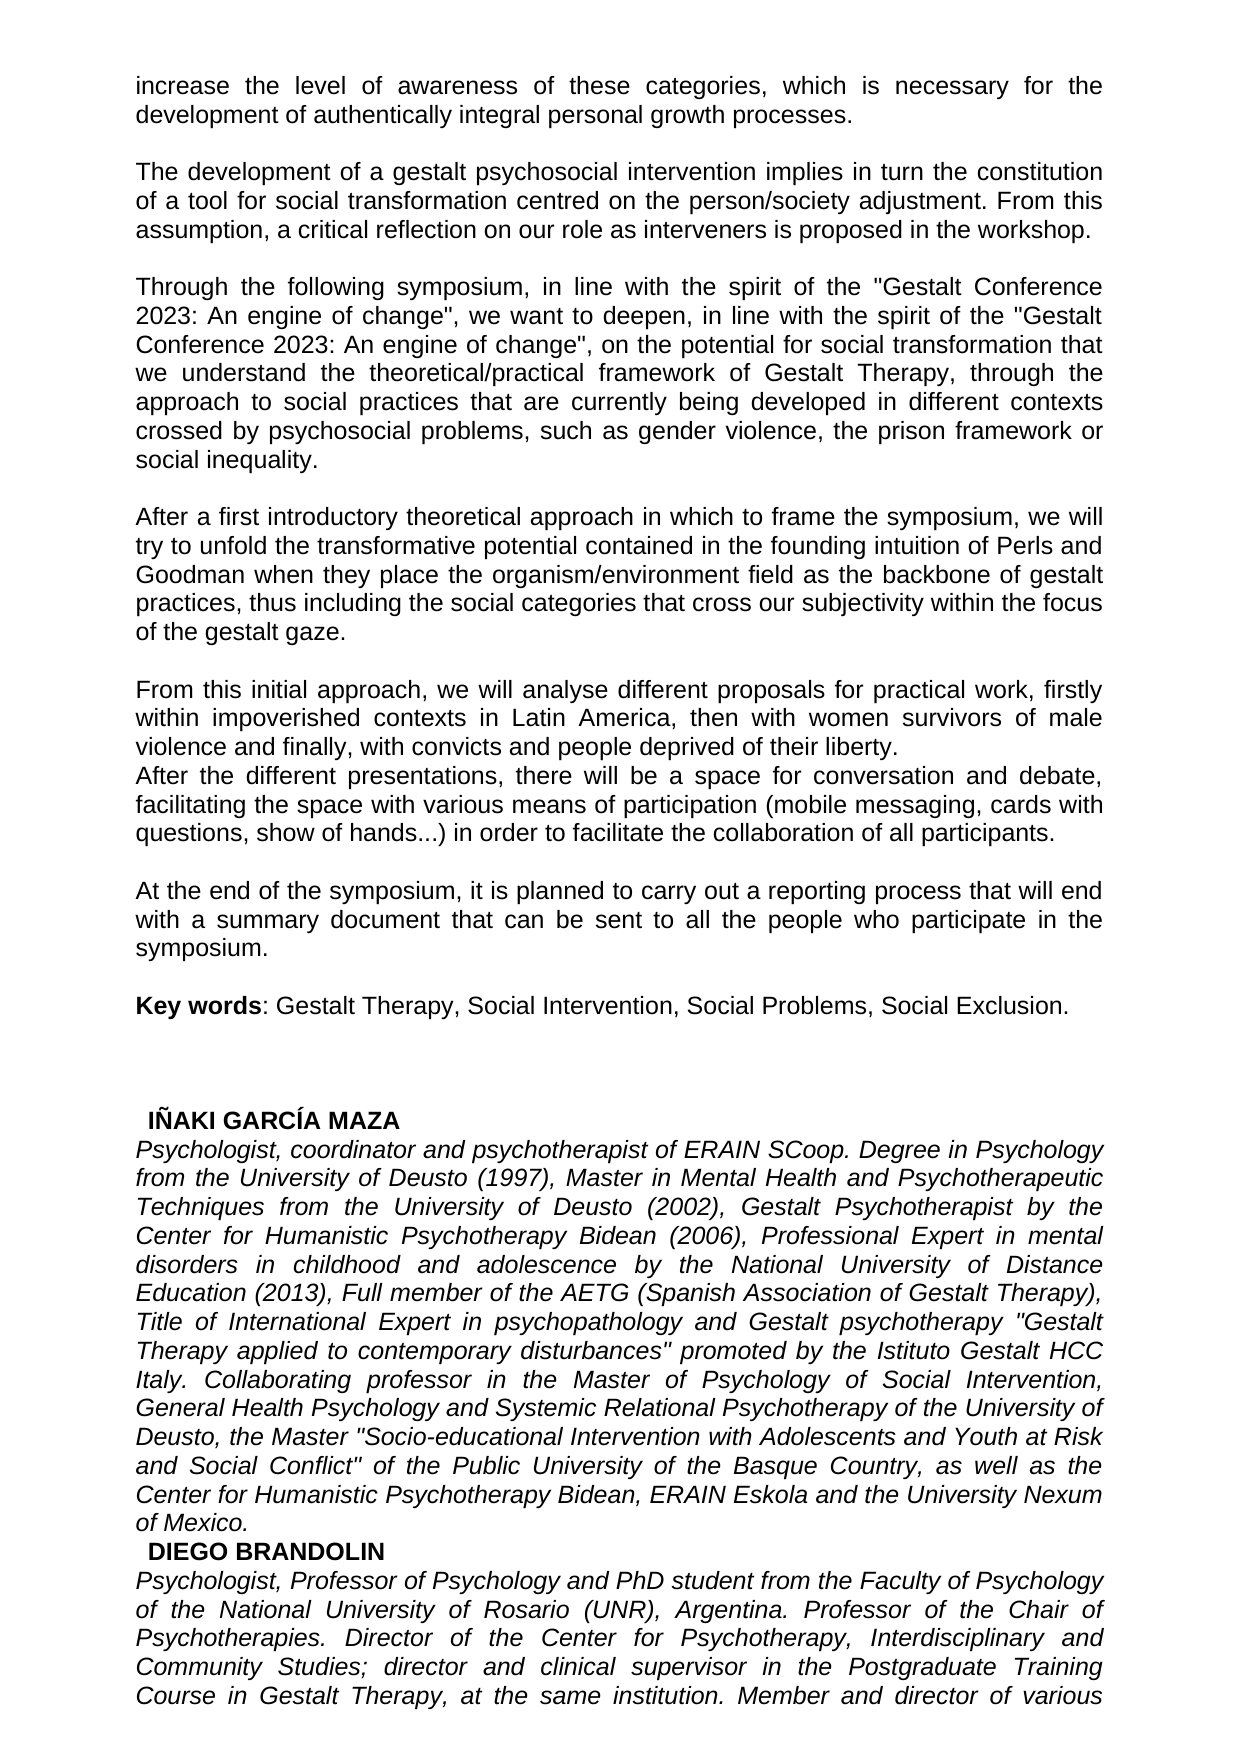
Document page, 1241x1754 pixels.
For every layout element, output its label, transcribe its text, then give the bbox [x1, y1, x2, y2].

text IÑAKI GARCÍA MAZA [148, 1106, 1105, 1134]
text Key words: Gestalt Therapy, Social Intervention, Social Problems, Social Exclusion. [135, 991, 1105, 1019]
text Psychologist, Professor of Psychology and PhD student from the Faculty of Psychology of the National University of Rosario (UNR), Argentina. Professor of the Chair of Psychotherapies. Director of the Center for Psychotherapy, Interdisciplinary and Community Studies; director and clinical supervisor in the Postgraduate Training Course in Gestalt Therapy, at the same institution. Member and director of various [135, 1566, 1105, 1709]
text Psychologist, coordinator and psychotherapist of ERAIN SCoop. Degree in Psychology from the University of Deusto (1997), Master in Mental Health and Psychotherapeutic Techniques from the University of Deusto (2002), Gestalt Psychotherapist by the Center for Humanistic Psychotherapy Bidean (2006), Professional Expert in mental disorders in childhood and adolescence by the National University of Distance Education (2013), Full member of the AETG (Spanish Association of Gestalt Therapy), Title of International Expert in psychopathology and Gestalt psychotherapy "Gestalt Therapy applied to contemporary disturbances" promoted by the Istituto Gestalt HCC Italy. Collaborating professor in the Master of Psychology of Social Intervention, General Health Psychology and Systemic Relational Psychotherapy of the University of Deusto, the Master "Socio-educational Intervention with Adolescents and Youth at Risk and Social Conflict" of the Public University of the Basque Country, as well as the Center for Humanistic Psychotherapy Bidean, ERAIN Eskola and the University Nexum of Mexico. [135, 1134, 1105, 1537]
text After the different presentations, there will be a space for conversation and debate, facilitating the space with various means of participation (mobile messaging, cards with questions, show of hands...) in order to facilitate the collaboration of all participants. [135, 761, 1105, 847]
text Through the following symposium, in line with the spirit of the "Gestalt Conference 2023: An engine of change", we want to deepen, in line with the spirit of the "Gestalt Conference 2023: An engine of change", on the potential for social transformation that we understand the theoretical/practical framework of Gestalt Therapy, through the approach to social practices that are currently being developed in different contexts crossed by psychosocial problems, such as gender violence, the prison framework or social inequality. [135, 272, 1105, 473]
text DIEGO BRANDOLIN [148, 1537, 1105, 1566]
text increase the level of awareness of these categories, which is necessary for the development of authentically integral personal growth processes. [135, 71, 1105, 128]
text At the end of the symposium, it is planned to carry out a reporting process that will end with a summary document that can be sent to all the people who participate in the symposium. [135, 876, 1105, 962]
text The development of a gestalt psychosocial intervention implies in turn the constitution of a tool for social transformation centred on the person/society adjustment. From this assumption, a critical reflection on our role as interveners is proposed in the workshop. [135, 157, 1105, 243]
text From this initial approach, we will analyse different proposals for practical work, firstly within impoverished contexts in Latin America, then with women survivors of male violence and finally, with convicts and people deprived of their liberty. [135, 674, 1105, 761]
text After a first introductory theoretical approach in which to frame the symposium, we will try to unfold the transformative potential contained in the founding intuition of Perls and Goodman when they place the organism/environment field as the backbone of gestalt practices, thus including the social categories that cross our subjectivity within the focus of the gestalt gaze. [135, 502, 1105, 646]
